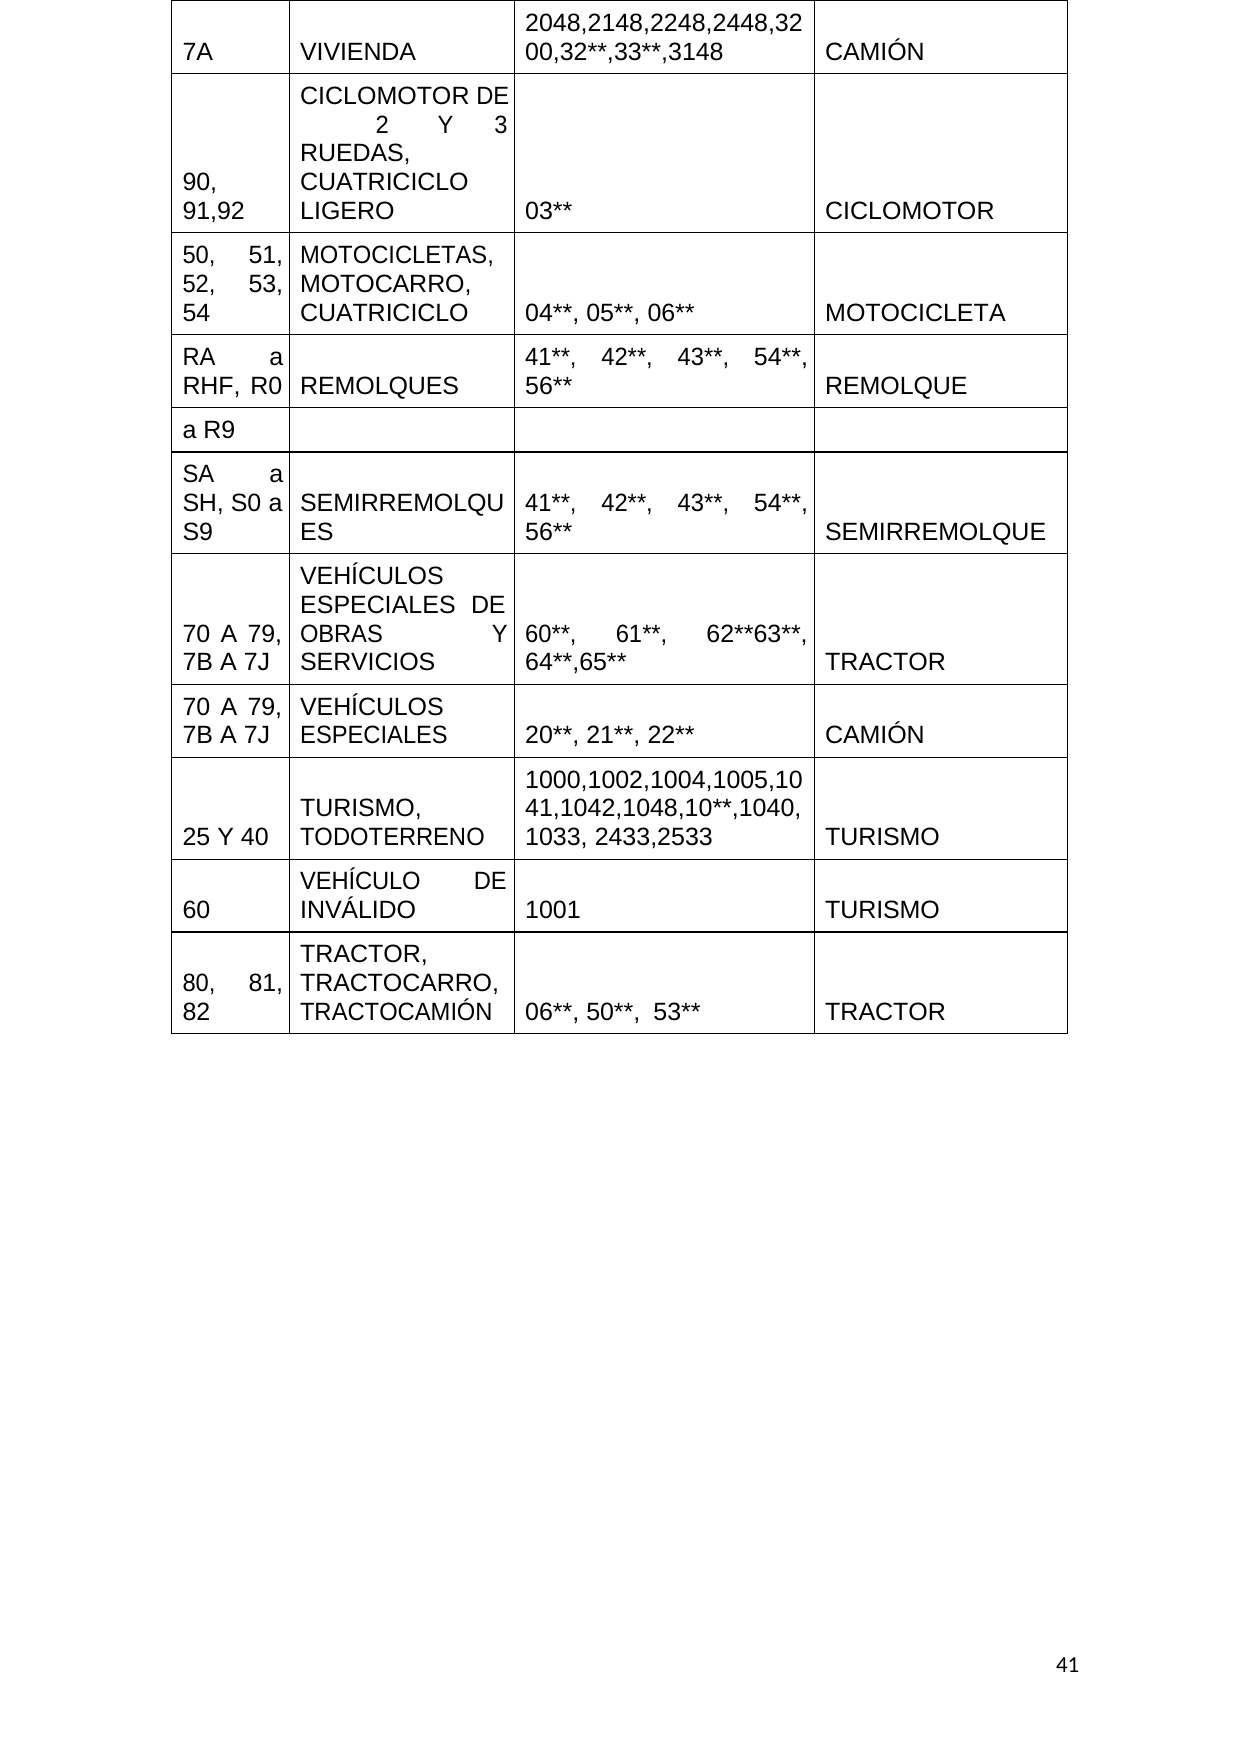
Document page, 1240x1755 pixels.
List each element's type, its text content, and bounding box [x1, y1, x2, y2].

table_cell 80, 81, 82 [172, 933, 289, 1033]
table_cell SEMIRREMOLQU ES [290, 453, 514, 553]
table_cell REMOLQUES [290, 335, 514, 407]
table_cell VEHÍCULOS ESPECIALES [290, 685, 514, 757]
table_cell RA a RHF, R0 [172, 335, 289, 407]
table_cell 2048,2148,2248,2448,32 00,32**,33**,3148 [515, 1, 814, 73]
table_cell 41**, 42**, 43**, 54**, 56** [515, 335, 814, 407]
table_cell REMOLQUE [815, 335, 1067, 407]
table_cell 7A [172, 1, 289, 73]
table_cell 70 A 79, 7B A 7J [172, 554, 289, 684]
table_cell 41**, 42**, 43**, 54**, 56** [515, 453, 814, 553]
table_cell TRACTOR, TRACTOCARRO, TRACTOCAMIÓN [290, 933, 514, 1033]
table_cell [290, 408, 514, 451]
table_cell VIVIENDA [290, 1, 514, 73]
table_cell 20**, 21**, 22** [515, 685, 814, 757]
table_cell TURISMO, TODOTERRENO [290, 758, 514, 858]
table_cell 04**, 05**, 06** [515, 233, 814, 334]
table_cell 25 Y 40 [172, 758, 289, 858]
table_cell 70 A 79, 7B A 7J [172, 685, 289, 757]
table_cell a R9 [172, 408, 289, 451]
table_cell TRACTOR [815, 933, 1067, 1033]
table_cell CICLOMOTOR [815, 74, 1067, 232]
table_cell MOTOCICLETA [815, 233, 1067, 334]
table_cell 90, 91,92 [172, 74, 289, 232]
table_cell 03** [515, 74, 814, 232]
table_cell CAMIÓN [815, 1, 1067, 73]
table_cell 50, 51, 52, 53, 54 [172, 233, 289, 334]
table_cell 1000,1002,1004,1005,10 41,1042,1048,10**,1040, 1033, 2433,2533 [515, 758, 814, 858]
table_cell SEMIRREMOLQUE [815, 453, 1067, 553]
table_cell TURISMO [815, 860, 1067, 931]
table_cell [515, 408, 814, 451]
table_cell 1001 [515, 860, 814, 931]
table_cell TRACTOR [815, 554, 1067, 684]
table_cell VEHÍCULO DE INVÁLIDO [290, 860, 514, 931]
table_cell 60 [172, 860, 289, 931]
table_cell CICLOMOTOR DE 2 Y 3 RUEDAS, CUATRICICLO LIGERO [290, 74, 514, 232]
table_cell 06**, 50**, 53** [515, 933, 814, 1033]
table_cell SA a SH, S0 a S9 [172, 453, 289, 553]
table_cell VEHÍCULOS ESPECIALES DE OBRAS Y SERVICIOS [290, 554, 514, 684]
table_cell TURISMO [815, 758, 1067, 858]
table_cell CAMIÓN [815, 685, 1067, 757]
table_cell MOTOCICLETAS, MOTOCARRO, CUATRICICLO [290, 233, 514, 334]
table_cell [815, 408, 1067, 451]
table_cell 60**, 61**, 62**63**, 64**,65** [515, 554, 814, 684]
